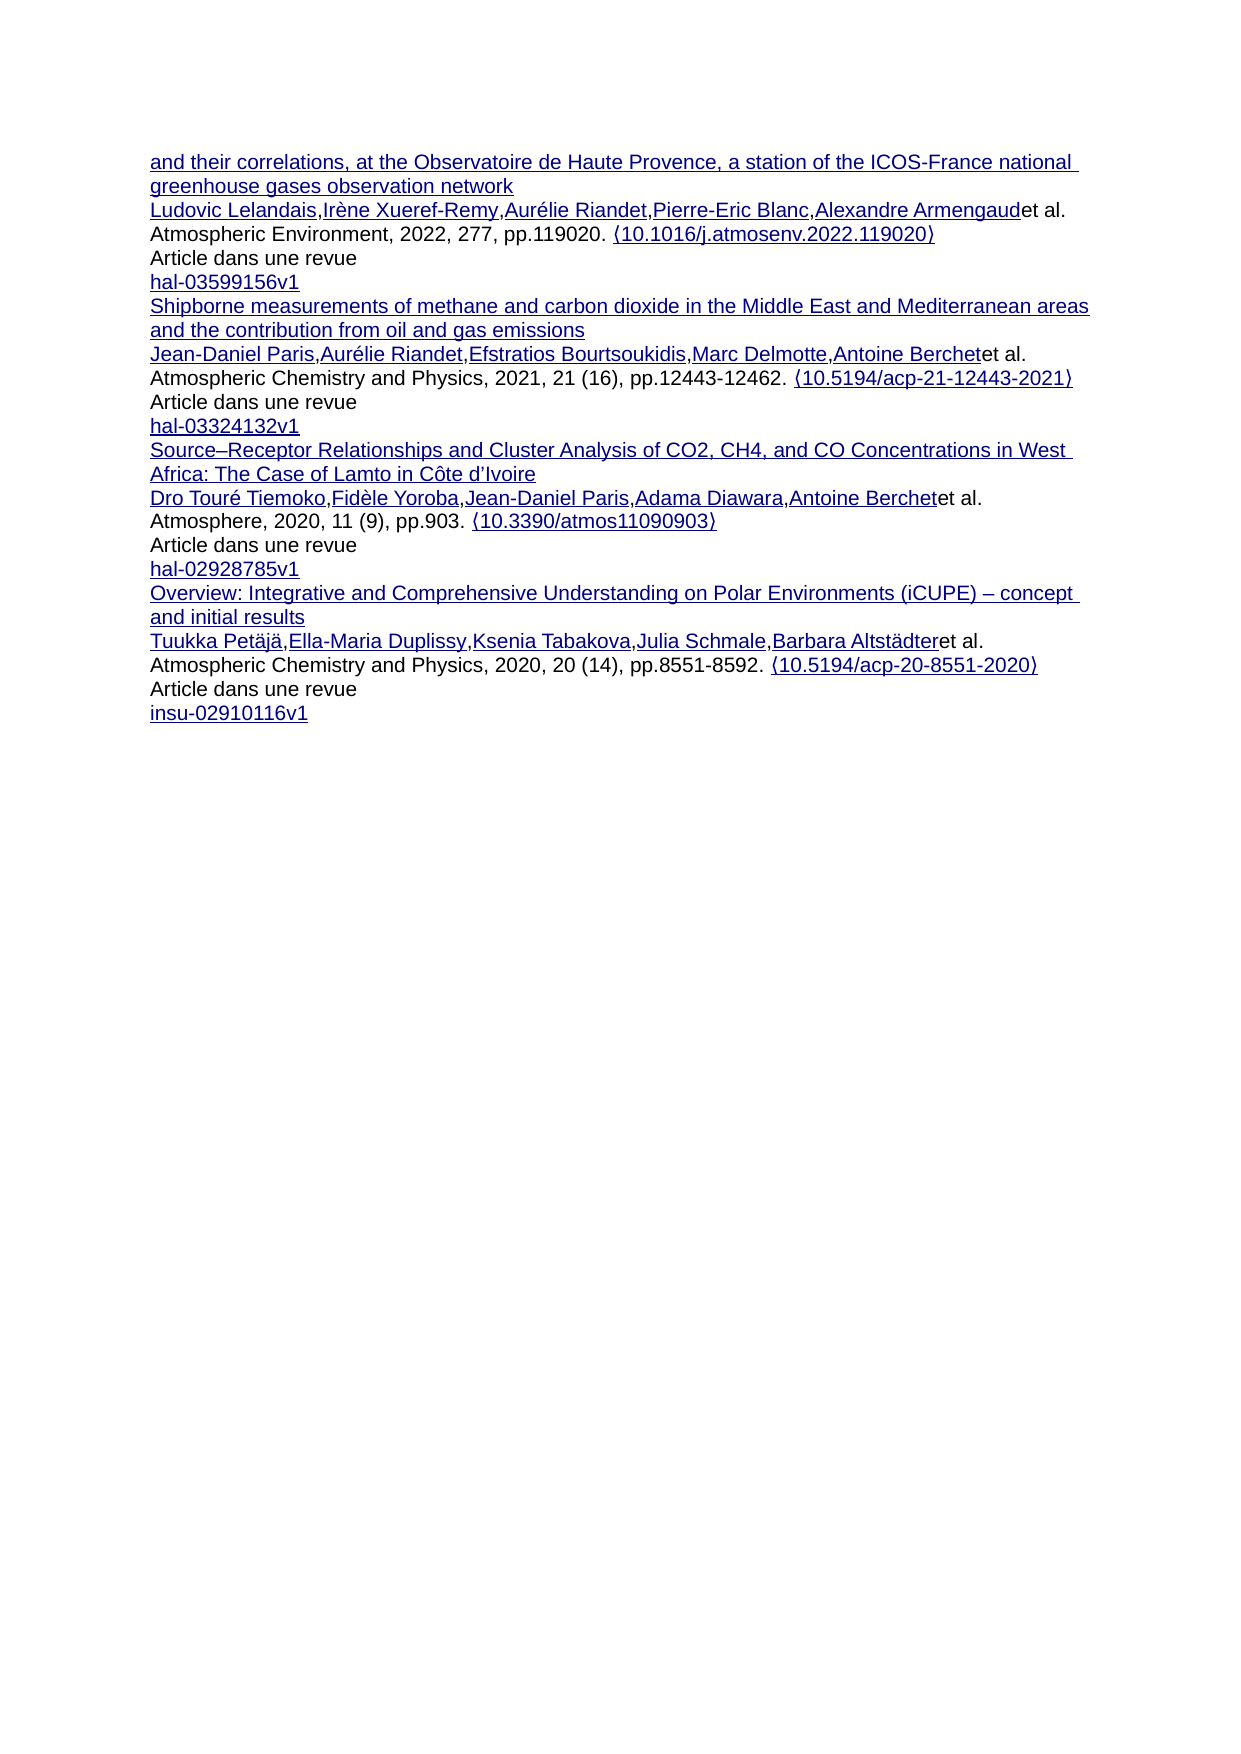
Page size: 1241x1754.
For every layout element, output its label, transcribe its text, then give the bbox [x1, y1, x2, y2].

table_cell Source–Receptor Relationships and Cluster Analysis of CO2, CH4, and CO Concentrations in West Africa: The Case of Lamto in Côte d’Ivoire Dro Touré Tiemoko,Fidèle Yoroba,Jean-Daniel Paris,Adama Diawara,Antoine Berchetet al. Atmosphere, 2020, 11 (9), pp.903. ⟨10.3390/atmos11090903⟩ Article dans une revue hal-02928785v1 [150, 438, 1090, 581]
table_cell Analysis of 5.5 years of atmospheric CO$_2$, CH$_4$, CO continuous observations (2014–2020) and their correlations, at the Observatoire de Haute Provence, a station of the ICOS-France national greenhouse gases observation network Ludovic Lelandais,Irène Xueref-Remy,Aurélie Riandet,Pierre-Eric Blanc,Alexandre Armengaudet al. Atmospheric Environment, 2022, 277, pp.119020. ⟨10.1016/j.atmosenv.2022.119020⟩ Article dans une revue hal-03599156v1 [150, 150, 1090, 294]
table_cell Shipborne measurements of methane and carbon dioxide in the Middle East and Mediterranean areas [150, 294, 1090, 315]
table_cell Overview: Integrative and Comprehensive Understanding on Polar Environments (iCUPE) – concept and initial results Tuukka Petäjä,Ella-Maria Duplissy,Ksenia Tabakova,Julia Schmale,Barbara Altstädteret al. Atmospheric Chemistry and Physics, 2020, 20 (14), pp.8551-8592. ⟨10.5194/acp-20-8551-2020⟩ Article dans une revue insu-02910116v1 [150, 581, 1090, 725]
table_cell and the contribution from oil and gas emissions Jean-Daniel Paris,Aurélie Riandet,Efstratios Bourtsoukidis,Marc Delmotte,Antoine Berchetet al. Atmospheric Chemistry and Physics, 2021, 21 (16), pp.12443-12462. ⟨10.5194/acp-21-12443-2021⟩ Article dans une revue hal-03324132v1 [150, 316, 1090, 437]
